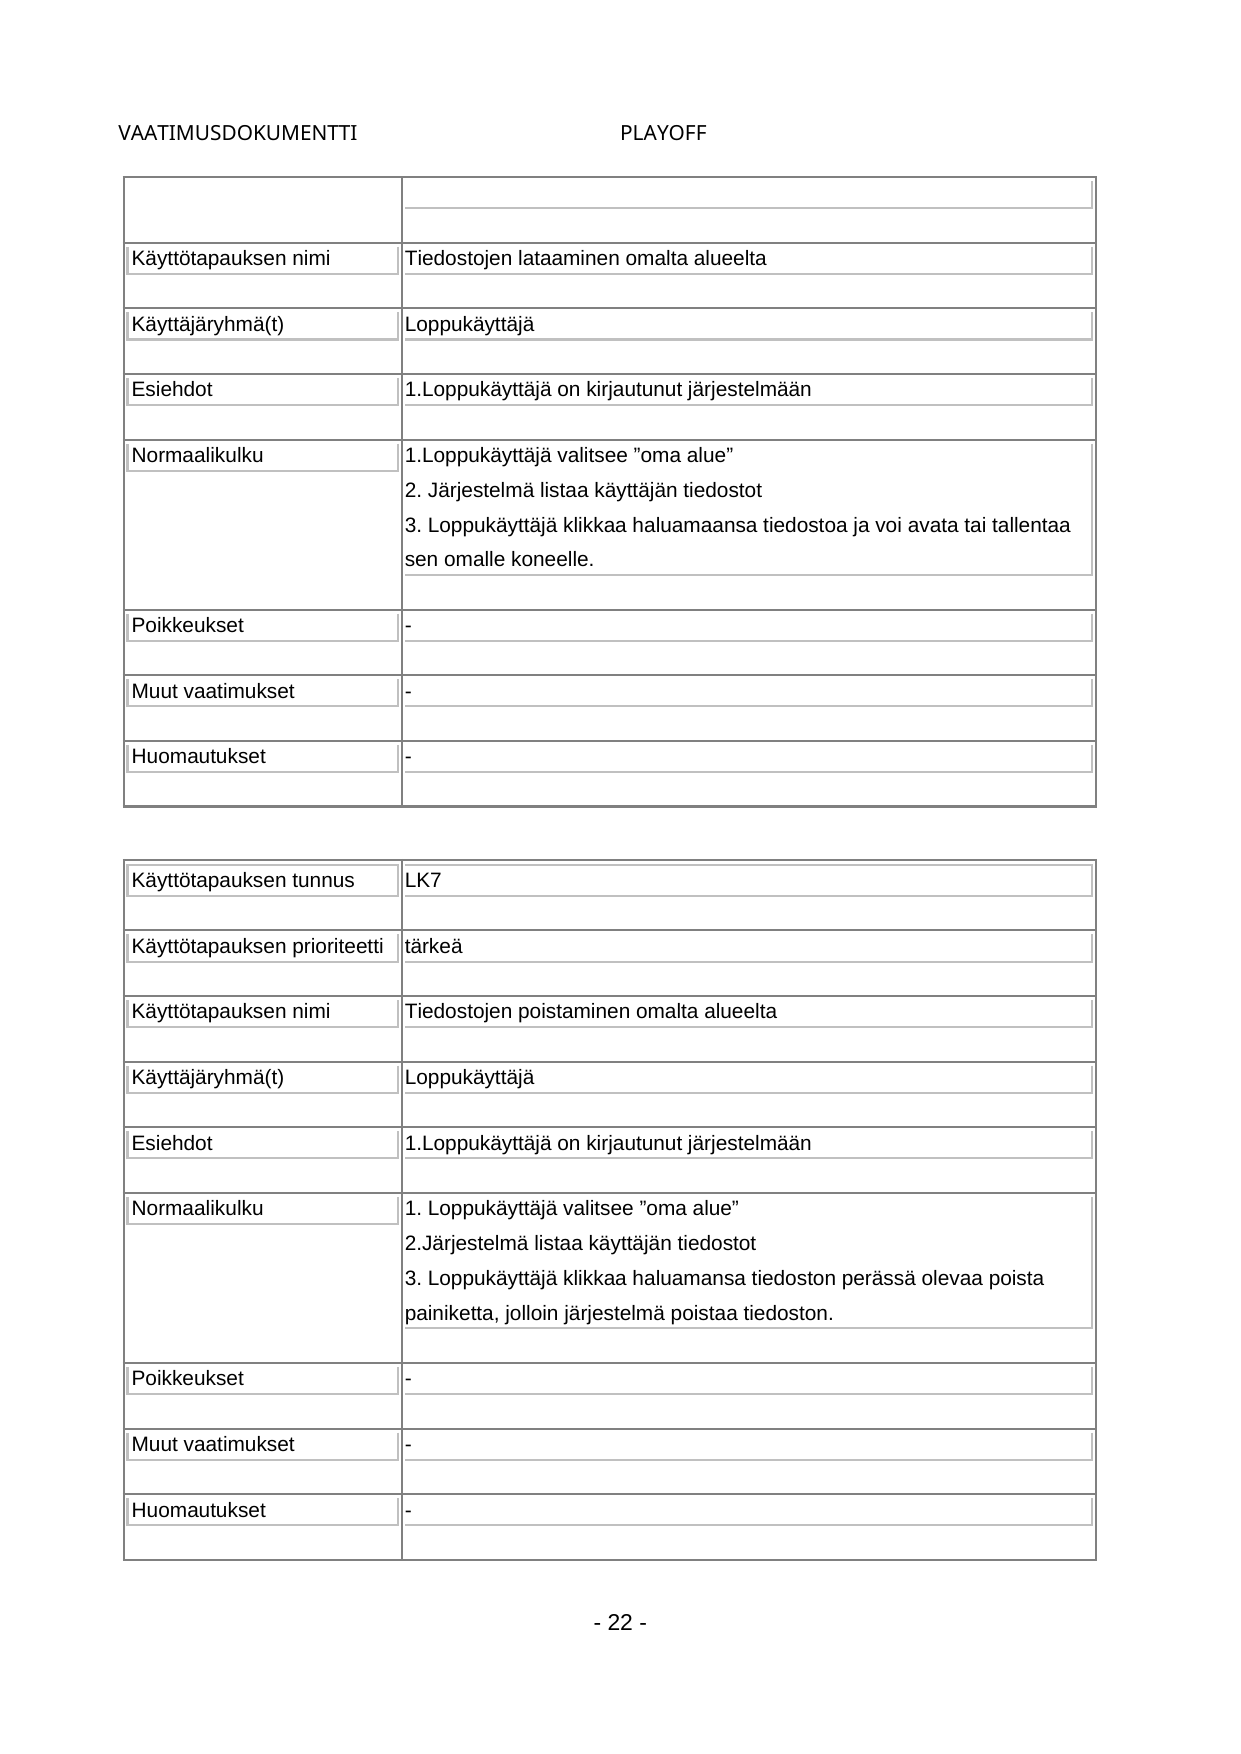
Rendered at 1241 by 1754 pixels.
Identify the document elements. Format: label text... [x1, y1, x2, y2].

table_cell - [403, 742, 1095, 805]
table_cell - [403, 676, 1095, 740]
table_cell - [403, 1430, 1095, 1493]
table_cell Normaalikulku [125, 441, 401, 608]
table_cell 1. Loppukäyttäjä valitsee ”oma alue” 2.Järjestelmä listaa käyttäjän tiedostot 3. Loppukäyttäjä klikkaa haluamansa tiedoston perässä olevaa poista painiketta, jolloin järjestelmä poistaa tiedoston. [403, 1194, 1095, 1362]
table_cell Loppukäyttäjä [403, 1063, 1095, 1126]
table_cell 1.Loppukäyttäjä on kirjautunut järjestelmään [403, 1128, 1095, 1192]
table_cell [125, 178, 401, 242]
table_cell Huomautukset [125, 742, 401, 805]
table_cell Käyttötapauksen nimi [125, 244, 401, 307]
table_cell - [403, 1495, 1095, 1559]
table_header Käyttötapauksen tunnus [125, 861, 401, 929]
table_cell Poikkeukset [125, 611, 401, 674]
table_cell Käyttäjäryhmä(t) [125, 309, 401, 373]
table_cell 1.Loppukäyttäjä on kirjautunut järjestelmään [403, 375, 1095, 438]
table_header LK7 [403, 861, 1095, 929]
table_cell Tiedostojen lataaminen omalta alueelta [403, 244, 1095, 307]
table_cell 1.Loppukäyttäjä valitsee ”oma alue” 2. Järjestelmä listaa käyttäjän tiedostot 3. Loppukäyttäjä klikkaa haluamaansa tiedostoa ja voi avata tai tallentaa sen omalle koneelle. [403, 441, 1095, 608]
table_cell Muut vaatimukset [125, 676, 401, 740]
table_cell Muut vaatimukset [125, 1430, 401, 1493]
table_cell Loppukäyttäjä [403, 309, 1095, 373]
table_cell Käyttötapauksen nimi [125, 997, 401, 1061]
table_cell [403, 178, 1095, 242]
table_cell Huomautukset [125, 1495, 401, 1559]
table_cell Esiehdot [125, 375, 401, 438]
table_cell Käyttötapauksen prioriteetti [125, 931, 401, 995]
table_cell - [403, 1364, 1095, 1427]
table_cell Poikkeukset [125, 1364, 401, 1427]
table_cell Esiehdot [125, 1128, 401, 1192]
table_cell Tiedostojen poistaminen omalta alueelta [403, 997, 1095, 1061]
table_cell Käyttäjäryhmä(t) [125, 1063, 401, 1126]
table_cell - [403, 611, 1095, 674]
table_cell Normaalikulku [125, 1194, 401, 1362]
table_cell tärkeä [403, 931, 1095, 995]
